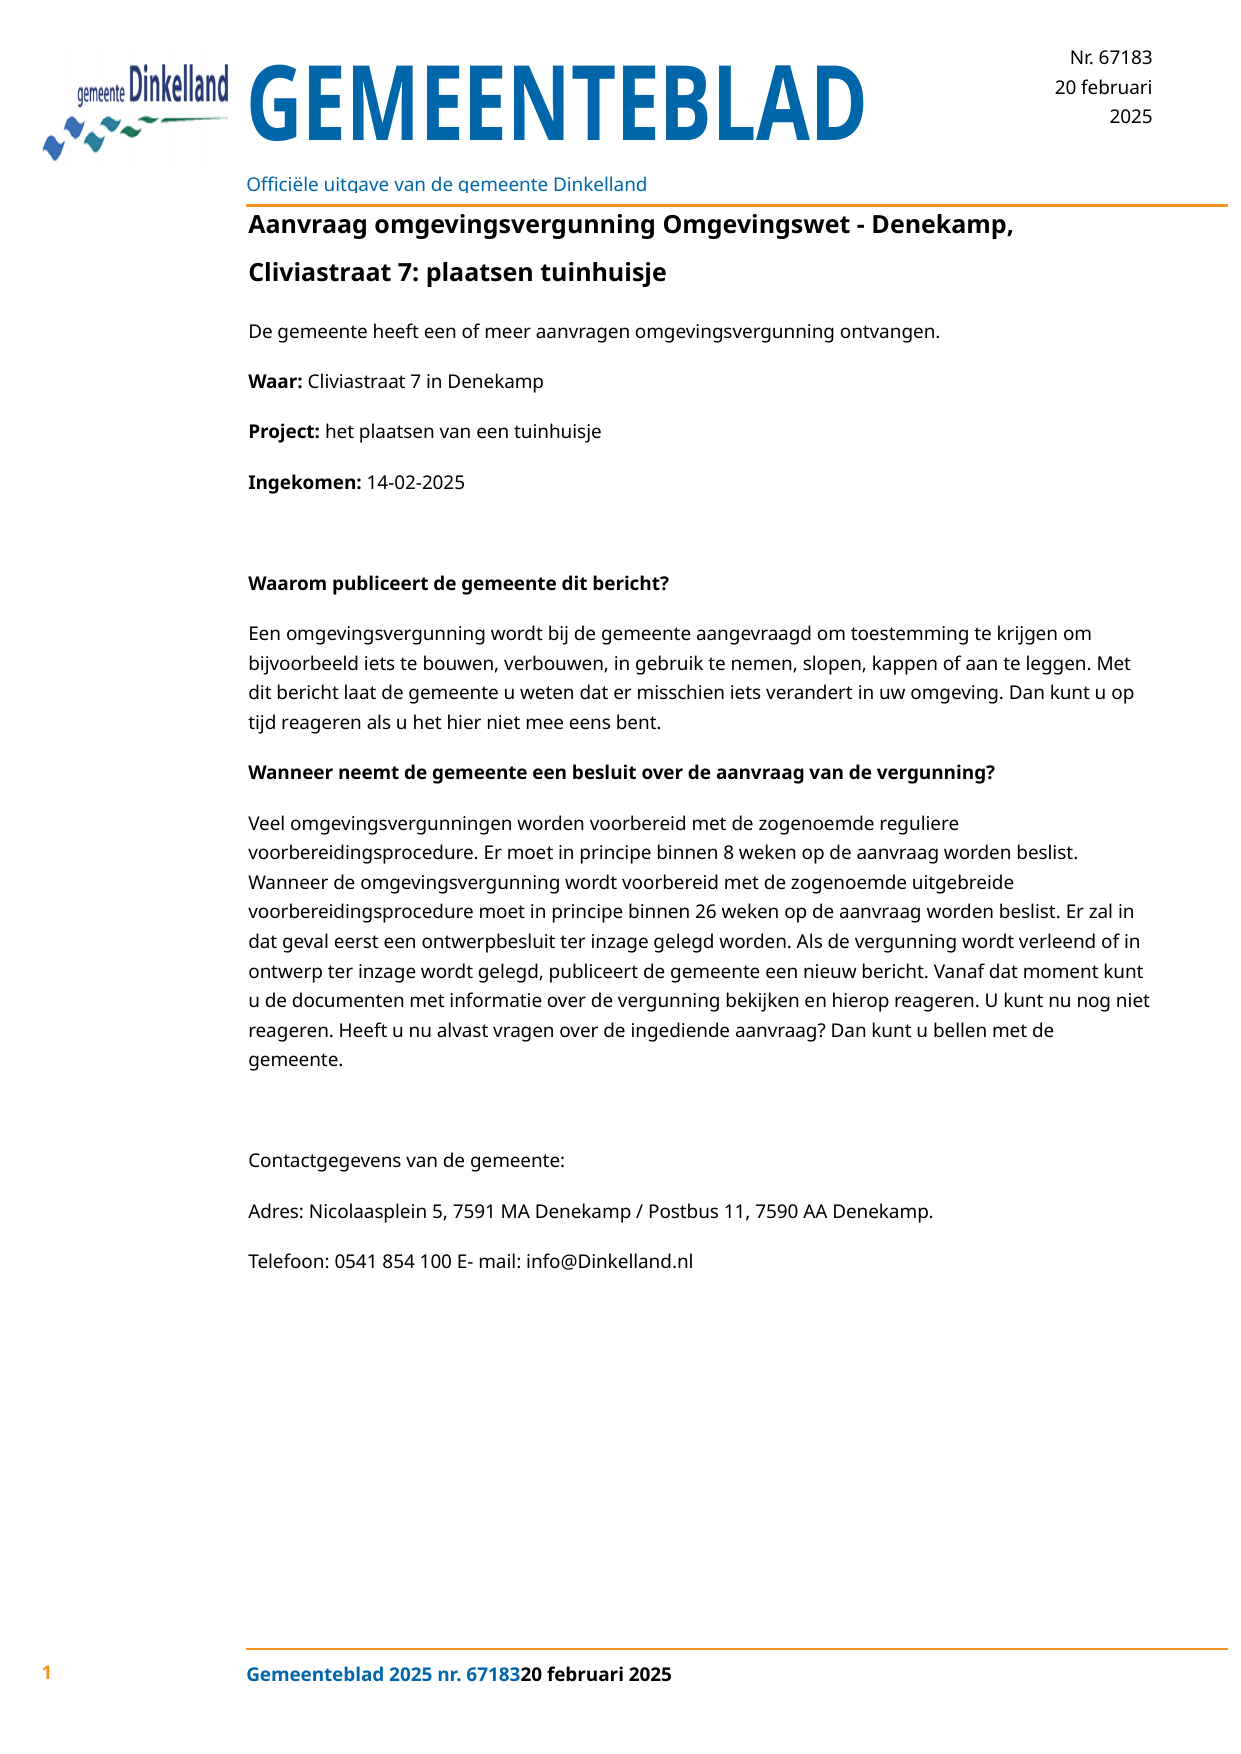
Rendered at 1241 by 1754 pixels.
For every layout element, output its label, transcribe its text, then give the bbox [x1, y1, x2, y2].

text Wanneer neemt de gemeente een besluit over de aanvraag van de vergunning? [248, 759, 1152, 785]
text Contactgegevens van de gemeente: [248, 1147, 1152, 1173]
text Een omgevingsvergunning wordt bij de gemeente aangevraagd om toestemming te krijgen om bijvoorbeeld iets te bouwen, verbouwen, in gebruik te nemen, slopen, kappen of aan te leggen. Met dit bericht laat de gemeente u weten dat er misschien iets verandert in uw omgeving. Dan kunt u op tijd reageren als u het hier niet mee eens bent. [248, 620, 1152, 735]
text Ingekomen: 14-02-2025 [248, 469, 1152, 495]
text Veel omgevingsvergunningen worden voorbereid met de zogenoemde reguliere voorbereidingsprocedure. Er moet in principe binnen 8 weken op de aanvraag worden beslist. Wanneer de omgevingsvergunning wordt voorbereid met de zogenoemde uitgebreide voorbereidingsprocedure moet in principe binnen 26 weken op de aanvraag worden beslist. Er zal in dat geval eerst een ontwerpbesluit ter inzage gelegd worden. Als de vergunning wordt verleend of in ontwerp ter inzage wordt gelegd, publiceert de gemeente een nieuw bericht. Vanaf dat moment kunt u de documenten met informatie over de vergunning bekijken en hierop reageren. U kunt nu nog niet reageren. Heeft u nu alvast vragen over de ingediende aanvraag? Dan kunt u bellen met de gemeente. [248, 810, 1152, 1072]
text Aanvraag omgevingsvergunning Omgevingswet - Denekamp, Cliviastraat 7: plaatsen tuinhuisje [248, 207, 1152, 288]
text Adres: Nicolaasplein 5, 7591 MA Denekamp / Postbus 11, 7590 AA Denekamp. [248, 1198, 1152, 1224]
text Telefoon: 0541 854 100 E- mail: info@Dinkelland.nl [248, 1248, 1152, 1274]
text Project: het plaatsen van een tuinhuisje [248, 419, 1152, 444]
text De gemeente heeft een of meer aanvragen omgevingsvergunning ontvangen. [248, 318, 1152, 344]
text Waar: Cliviastraat 7 in Denekamp [248, 368, 1152, 394]
text Waarom publiceert de gemeente dit bericht? [248, 570, 1152, 596]
picture [41, 47, 231, 172]
